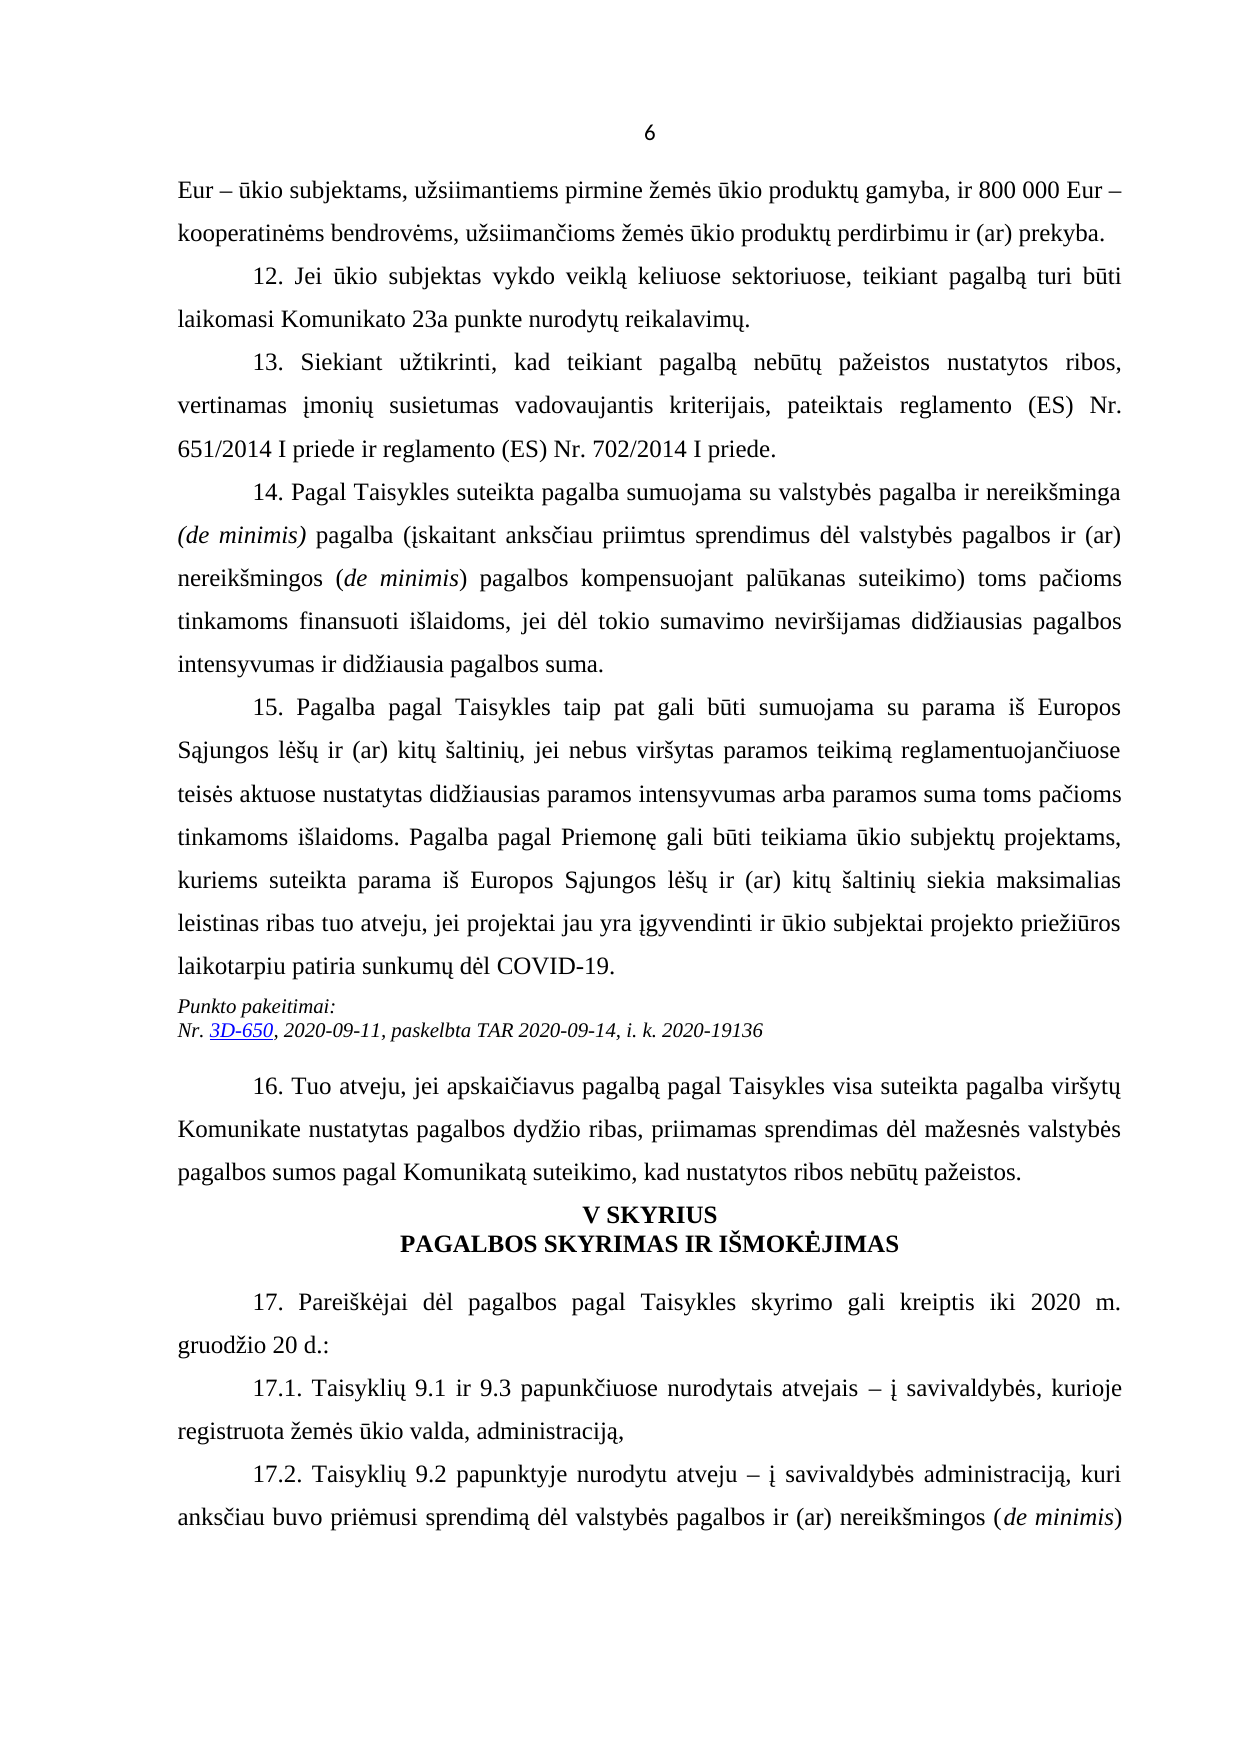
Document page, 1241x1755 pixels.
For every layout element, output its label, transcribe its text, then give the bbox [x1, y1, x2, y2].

text 17. Pareiškėjai dėl pagalbos pagal Taisykles skyrimo gali kreiptis iki 2020 m. gruodžio 20 d.: [177, 1287, 1122, 1359]
text 16. Tuo atveju, jei apskaičiavus pagalbą pagal Taisykles visa suteikta pagalba viršytų Komunikate nustatytas pagalbos dydžio ribas, priimamas sprendimas dėl mažesnės valstybės pagalbos sumos pagal Komunikatą suteikimo, kad nustatytos ribos nebūtų pažeistos. [177, 1071, 1122, 1186]
text 12. Jei ūkio subjektas vykdo veiklą keliuose sektoriuose, teikiant pagalbą turi būti laikomasi Komunikato 23a punkte nurodytų reikalavimų. [177, 261, 1122, 333]
text Eur – ūkio subjektams, užsiimantiems pirmine žemės ūkio produktų gamyba, ir 800 000 Eur – kooperatinėms bendrovėms, užsiimančioms žemės ūkio produktų perdirbimu ir (ar) prekyba. [177, 175, 1122, 247]
text 17.1. Taisyklių 9.1 ir 9.3 papunkčiuose nurodytais atvejais – į savivaldybės, kurioje registruota žemės ūkio valda, administraciją, [177, 1373, 1122, 1445]
text PAGALBOS SKYRIMAS IR IŠMOKĖJIMAS [177, 1229, 1122, 1258]
text 15. Pagalba pagal Taisykles taip pat gali būti sumuojama su parama iš Europos Sąjungos lėšų ir (ar) kitų šaltinių, jei nebus viršytas paramos teikimą reglamentuojančiuose teisės aktuose nustatytas didžiausias paramos intensyvumas arba paramos suma toms pačioms tinkamoms išlaidoms. Pagalba pagal Priemonę gali būti teikiama ūkio subjektų projektams, kuriems suteikta parama iš Europos Sąjungos lėšų ir (ar) kitų šaltinių siekia maksimalias leistinas ribas tuo atveju, jei projektai jau yra įgyvendinti ir ūkio subjektai projekto priežiūros laikotarpiu patiria sunkumų dėl COVID-19. [177, 692, 1122, 980]
text V SKYRIUS [177, 1201, 1122, 1229]
text Punkto pakeitimai: [177, 994, 1122, 1018]
text Nr. 3D-650, 2020-09-11, paskelbta TAR 2020-09-14, i. k. 2020-19136 [177, 1018, 1122, 1042]
text 14. Pagal Taisykles suteikta pagalba sumuojama su valstybės pagalba ir nereikšminga (de minimis) pagalba (įskaitant anksčiau priimtus sprendimus dėl valstybės pagalbos ir (ar) nereikšmingos (de minimis) pagalbos kompensuojant palūkanas suteikimo) toms pačioms tinkamoms finansuoti išlaidoms, jei dėl tokio sumavimo neviršijamas didžiausias pagalbos intensyvumas ir didžiausia pagalbos suma. [177, 477, 1122, 678]
text 17.2. Taisyklių 9.2 papunktyje nurodytu atveju – į savivaldybės administraciją, kuri anksčiau buvo priėmusi sprendimą dėl valstybės pagalbos ir (ar) nereikšmingos (de minimis) [177, 1459, 1122, 1531]
text 13. Siekiant užtikrinti, kad teikiant pagalbą nebūtų pažeistos nustatytos ribos, vertinamas įmonių susietumas vadovaujantis kriterijais, pateiktais reglamento (ES) Nr. 651/2014 I priede ir reglamento (ES) Nr. 702/2014 I priede. [177, 347, 1122, 462]
